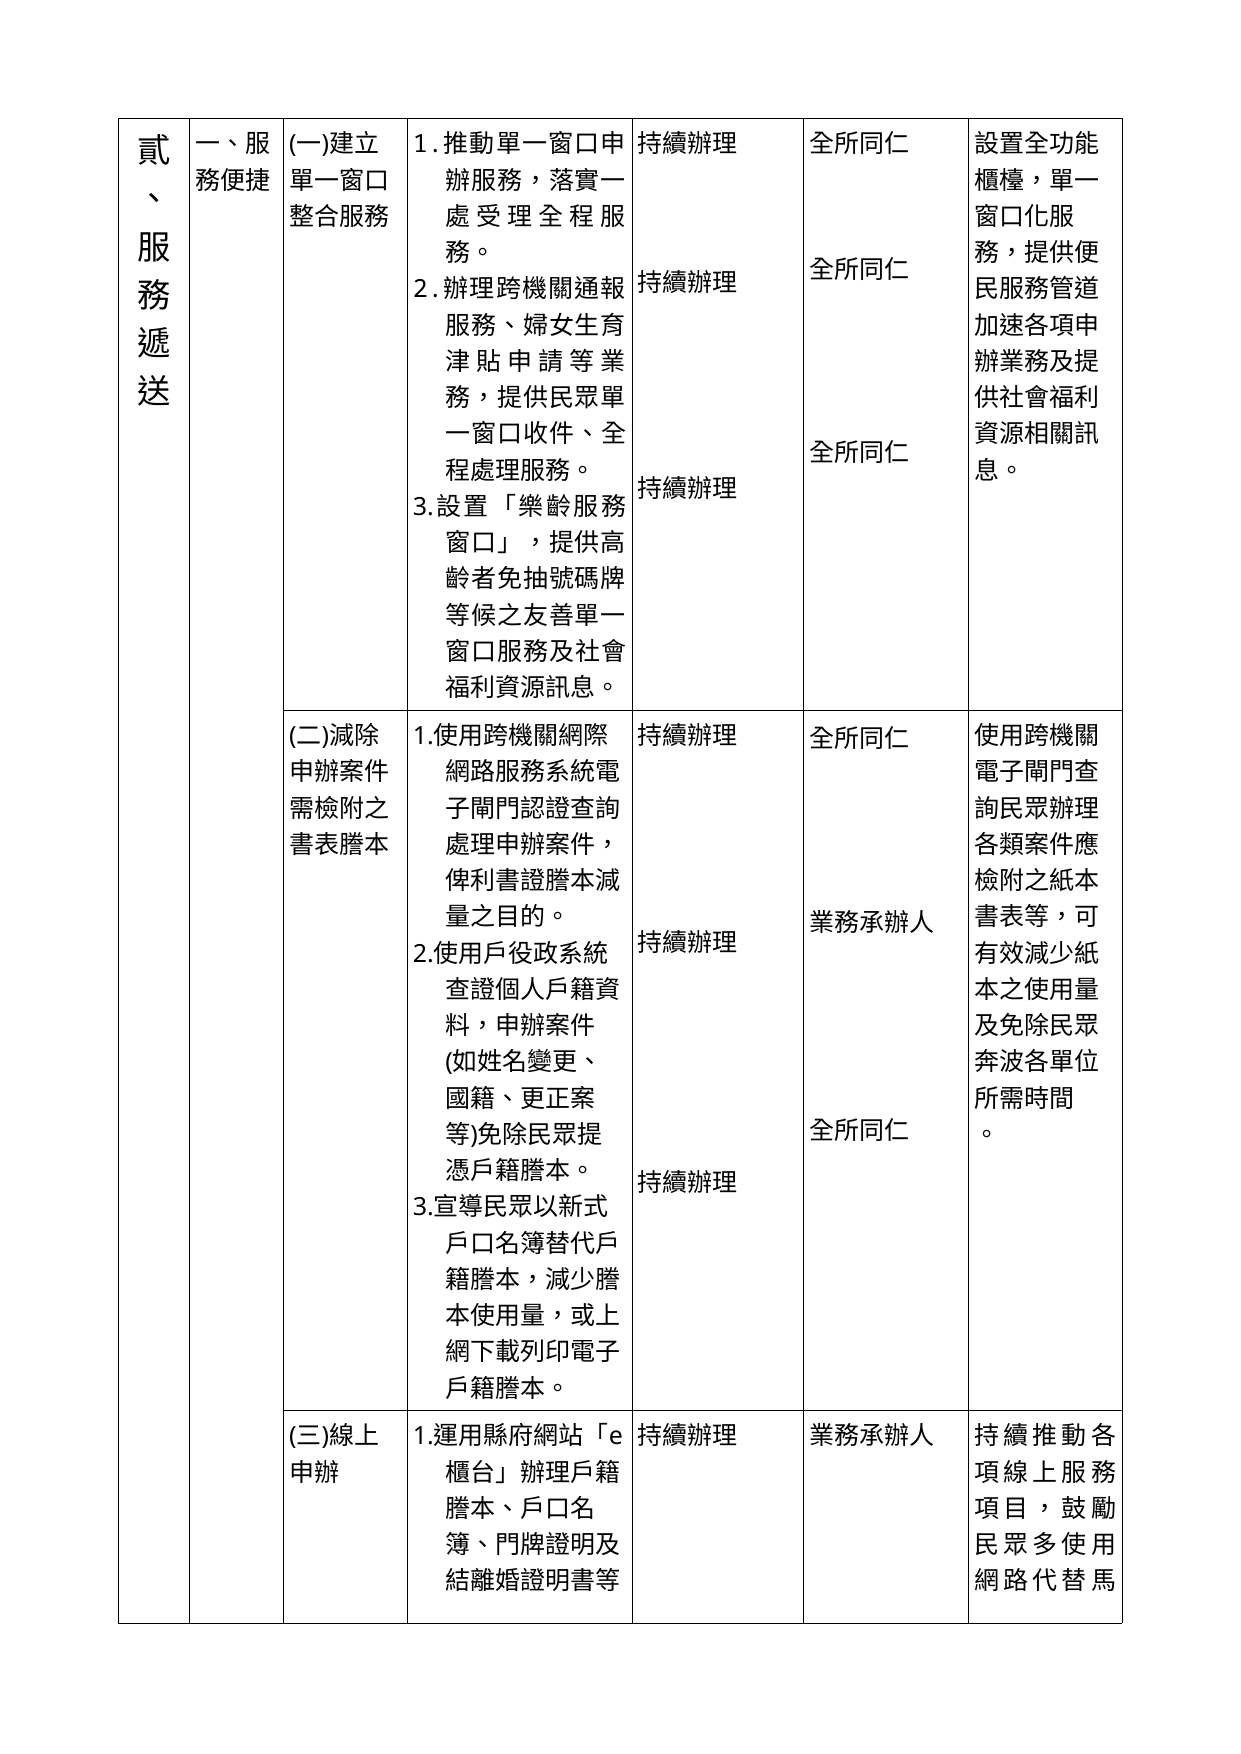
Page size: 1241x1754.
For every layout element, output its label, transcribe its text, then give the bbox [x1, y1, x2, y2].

table_cell 1.使用跨機關網際網路服務系統電子閘門認證查詢處理申辦案件，俾利書證謄本減量之目的。 2.使用戶役政系統查證個人戶籍資料，申辦案件(如姓名變更、國籍、更正案等)免除民眾提憑戶籍謄本。 3.宣導民眾以新式戶口名簿替代戶籍謄本，減少謄本使用量，或上網下載列印電子戶籍謄本。 [408, 711, 632, 1410]
table_cell 一、服務便捷 二、服務可近性 [190, 119, 283, 1623]
table_cell 1.運用縣府網站「e櫃台」辦理戶籍謄本、戶口名簿、門牌證明及結離婚證明書等 [408, 1411, 632, 1623]
table_cell (三)線上申辦 [284, 1411, 407, 1623]
table_cell 使用跨機關電子閘門查詢民眾辦理各類案件應檢附之紙本書表等，可有效減少紙本之使用量及免除民眾奔波各單位所需時間 。 [969, 711, 1122, 1410]
table_cell 持續推動各項線上服務項目，鼓勵民眾多使用網路代替馬 [969, 1411, 1122, 1623]
table_cell 全所同仁 業務承辦人 全所同仁 [804, 711, 968, 1410]
table_cell 設置全功能櫃檯，單一窗口化服務，提供便民服務管道加速各項申辦業務及提供社會福利資源相關訊息。 [969, 119, 1122, 710]
table_cell (二)減除申辦案件需檢附之書表謄本 [284, 711, 407, 1410]
table_cell 持續辦理 持續辦理 持續辦理 [633, 119, 803, 710]
table_cell 持續辦理 持續辦理 持續辦理 [633, 711, 803, 1410]
table_cell 全所同仁 全所同仁 全所同仁 [804, 119, 968, 710]
table_cell 持續辦理 [633, 1411, 803, 1623]
table_cell 業務承辦人 [804, 1411, 968, 1623]
table_cell (一)建立單一窗口整合服務 [284, 119, 407, 710]
table_cell 1.推動單一窗口申辦服務，落實一處受理全程服務。 2.辦理跨機關通報服務、婦女生育津貼申請等業務，提供民眾單一窗口收件、全程處理服務。 3.設置「樂齡服務窗口」，提供高齡者免抽號碼牌等候之友善單一窗口服務及社會福利資源訊息。 [408, 119, 632, 710]
table_cell 貳、服務遞送 [119, 119, 189, 1623]
